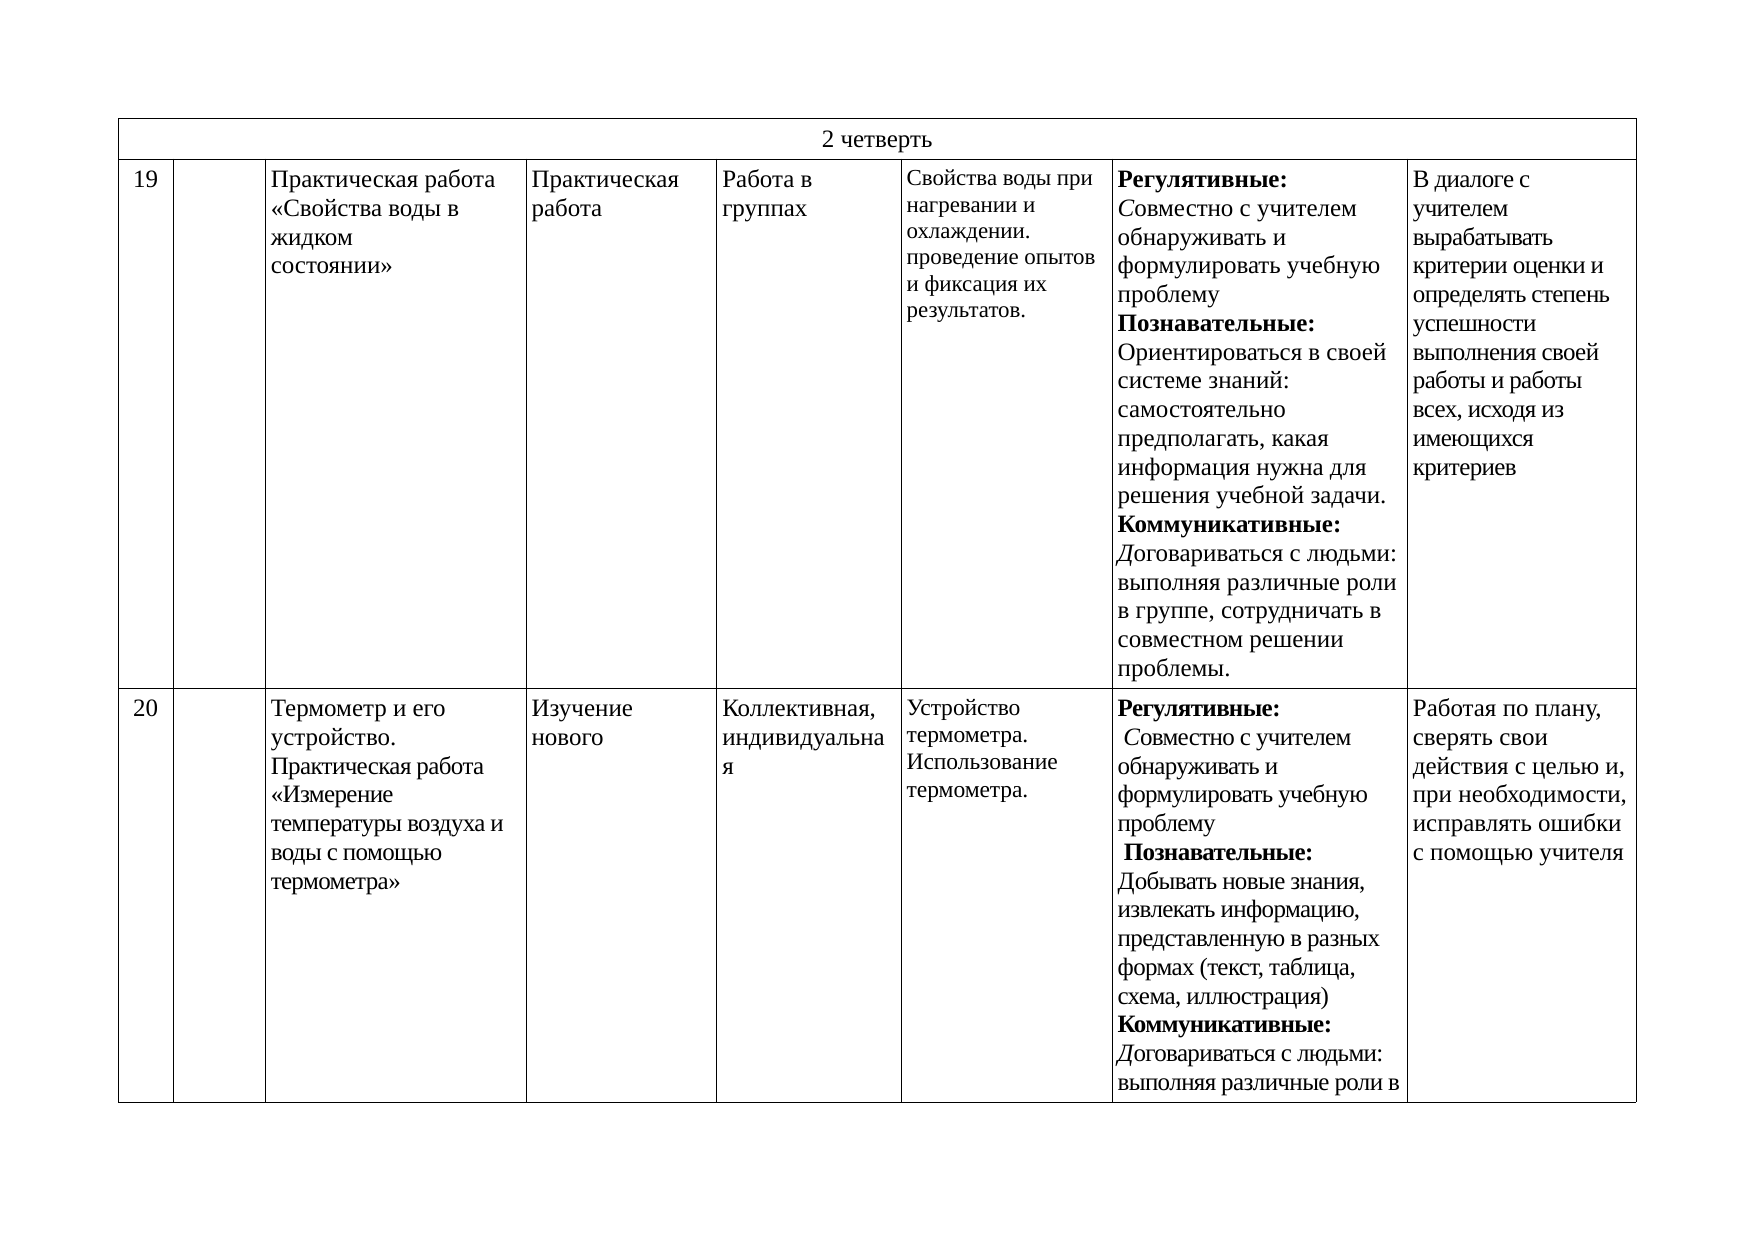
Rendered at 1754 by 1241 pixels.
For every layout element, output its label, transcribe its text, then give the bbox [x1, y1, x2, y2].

table_cell 20 [119, 689, 173, 1102]
table_cell Работа в группах [717, 160, 901, 687]
table_cell Работая по плану, сверять свои действия с целью и, при необходимости, исправлять ошибки с помощью учителя [1408, 689, 1636, 1102]
table_cell Регулятивные: Совместно с учителем обнаруживать и формулировать учебную проблему Познавательные: Ориентироваться в своей системе знаний: самостоятельно предполагать, какая информация нужна для решения учебной задачи. Коммуникативные: Договариваться с людьми: выполняя различные роли в группе, сотрудничать в совместном решении проблемы. [1113, 160, 1407, 687]
table_cell Коллективная, индивидуальная [717, 689, 901, 1102]
table_cell Регулятивные: Совместно с учителем обнаруживать и формулировать учебную проблему Познавательные: Добывать новые знания, извлекать информацию, представленную в разных формах (текст, таблица, схема, иллюстрация) Коммуникативные: Договариваться с людьми: выполняя различные роли в [1113, 689, 1407, 1102]
table_cell Свойства воды при нагревании и охлаждении. проведение опытов и фиксация их результатов. [902, 160, 1112, 687]
table_cell Устройство термометра. Использование термометра. [902, 689, 1112, 1102]
table_cell [174, 160, 265, 687]
table_cell В диалоге с учителем вырабатывать критерии оценки и определять степень успешности выполнения своей работы и работы всех, исходя из имеющихся критериев [1408, 160, 1636, 687]
table_cell 2 четверть [119, 119, 1636, 158]
table_cell [174, 689, 265, 1102]
table_cell Практическая работа «Свойства воды в жидком состоянии» [266, 160, 526, 687]
table_cell 19 [119, 160, 173, 687]
table_cell Изучение нового [527, 689, 716, 1102]
table_cell Термометр и его устройство. Практическая работа «Измерение температуры воздуха и воды с помощью термометра» [266, 689, 526, 1102]
table_cell Практическая работа [527, 160, 716, 687]
